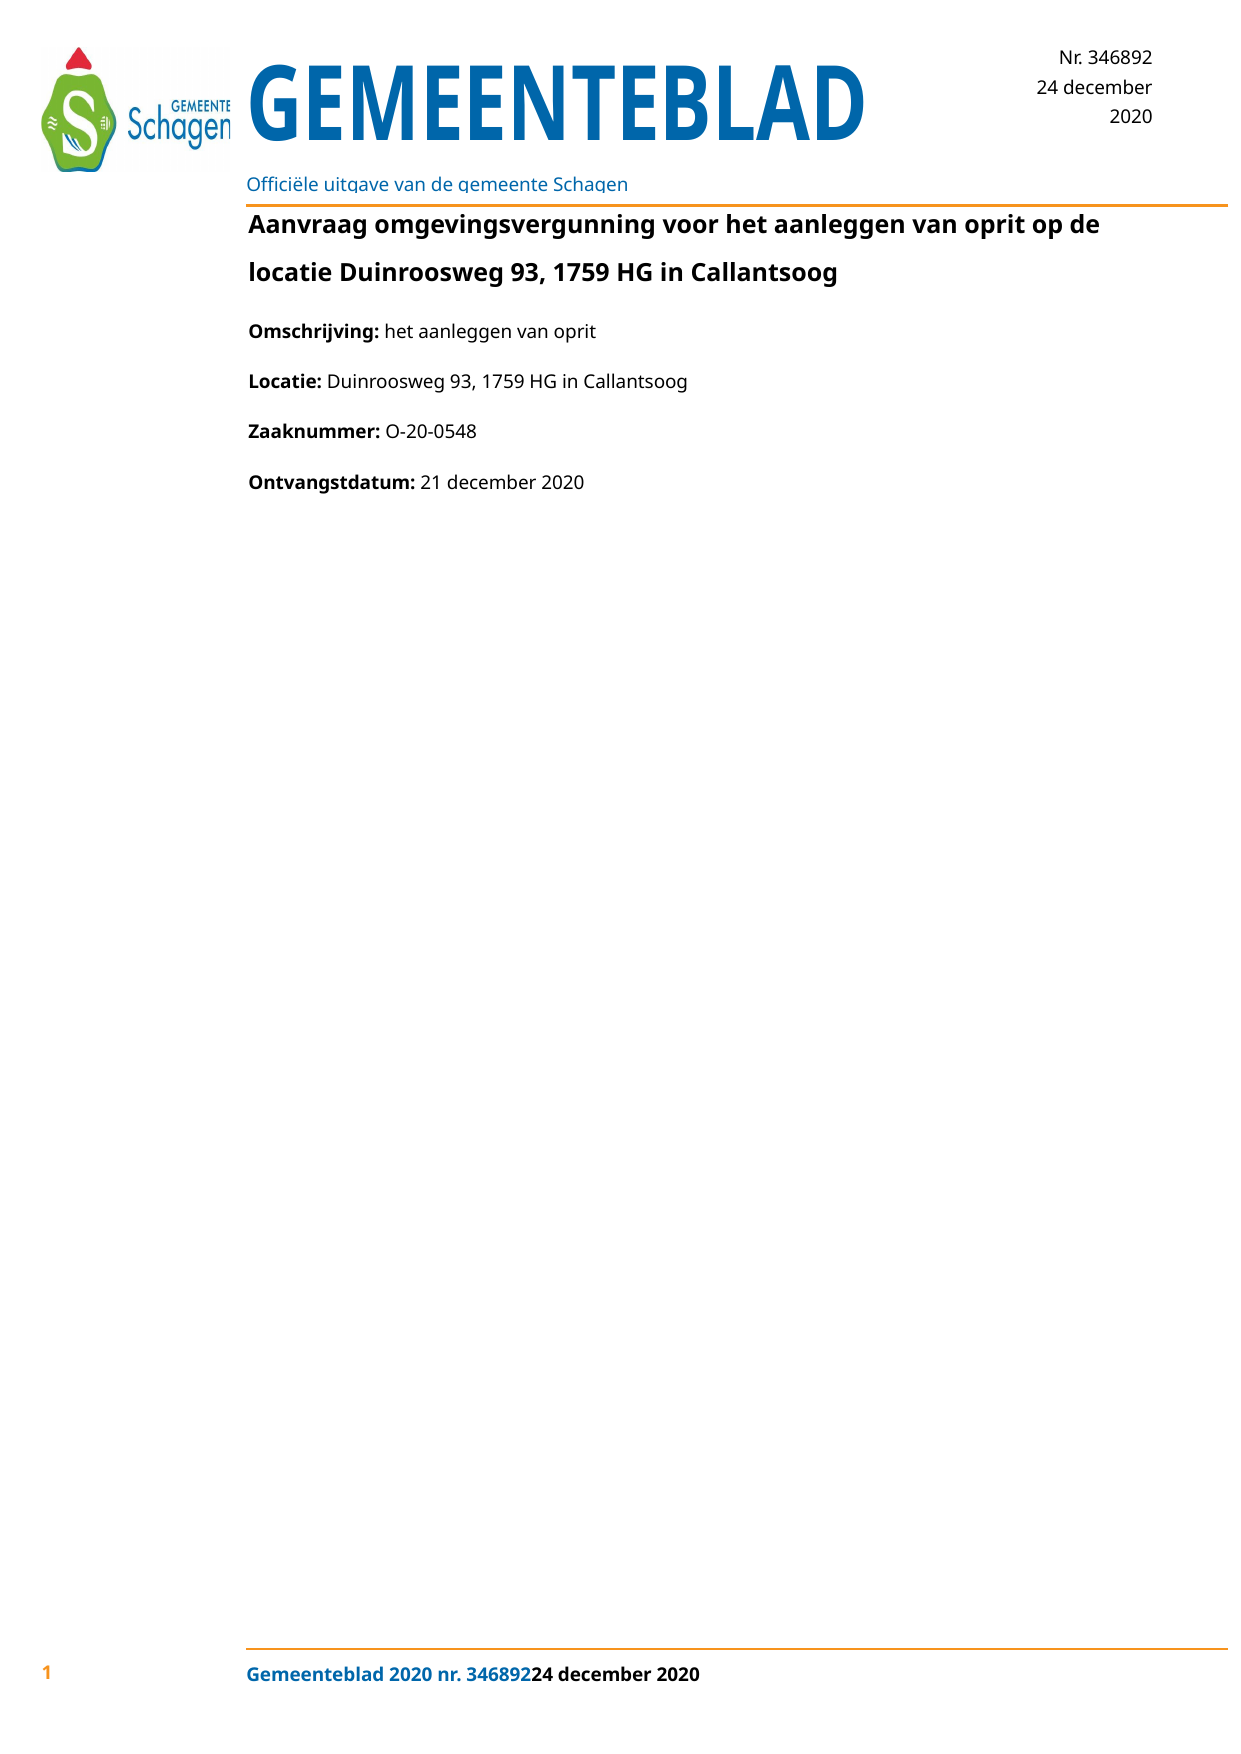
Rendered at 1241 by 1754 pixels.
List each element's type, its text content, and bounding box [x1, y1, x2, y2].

picture [41, 47, 231, 172]
text Locatie: Duinroosweg 93, 1759 HG in Callantsoog [248, 368, 1152, 394]
text Zaaknummer: O-20-0548 [248, 419, 1152, 444]
text Aanvraag omgevingsvergunning voor het aanleggen van oprit op de locatie Duinroosweg 93, 1759 HG in Callantsoog [248, 207, 1152, 288]
text Ontvangstdatum: 21 december 2020 [248, 469, 1152, 495]
text Omschrijving: het aanleggen van oprit [248, 318, 1152, 344]
